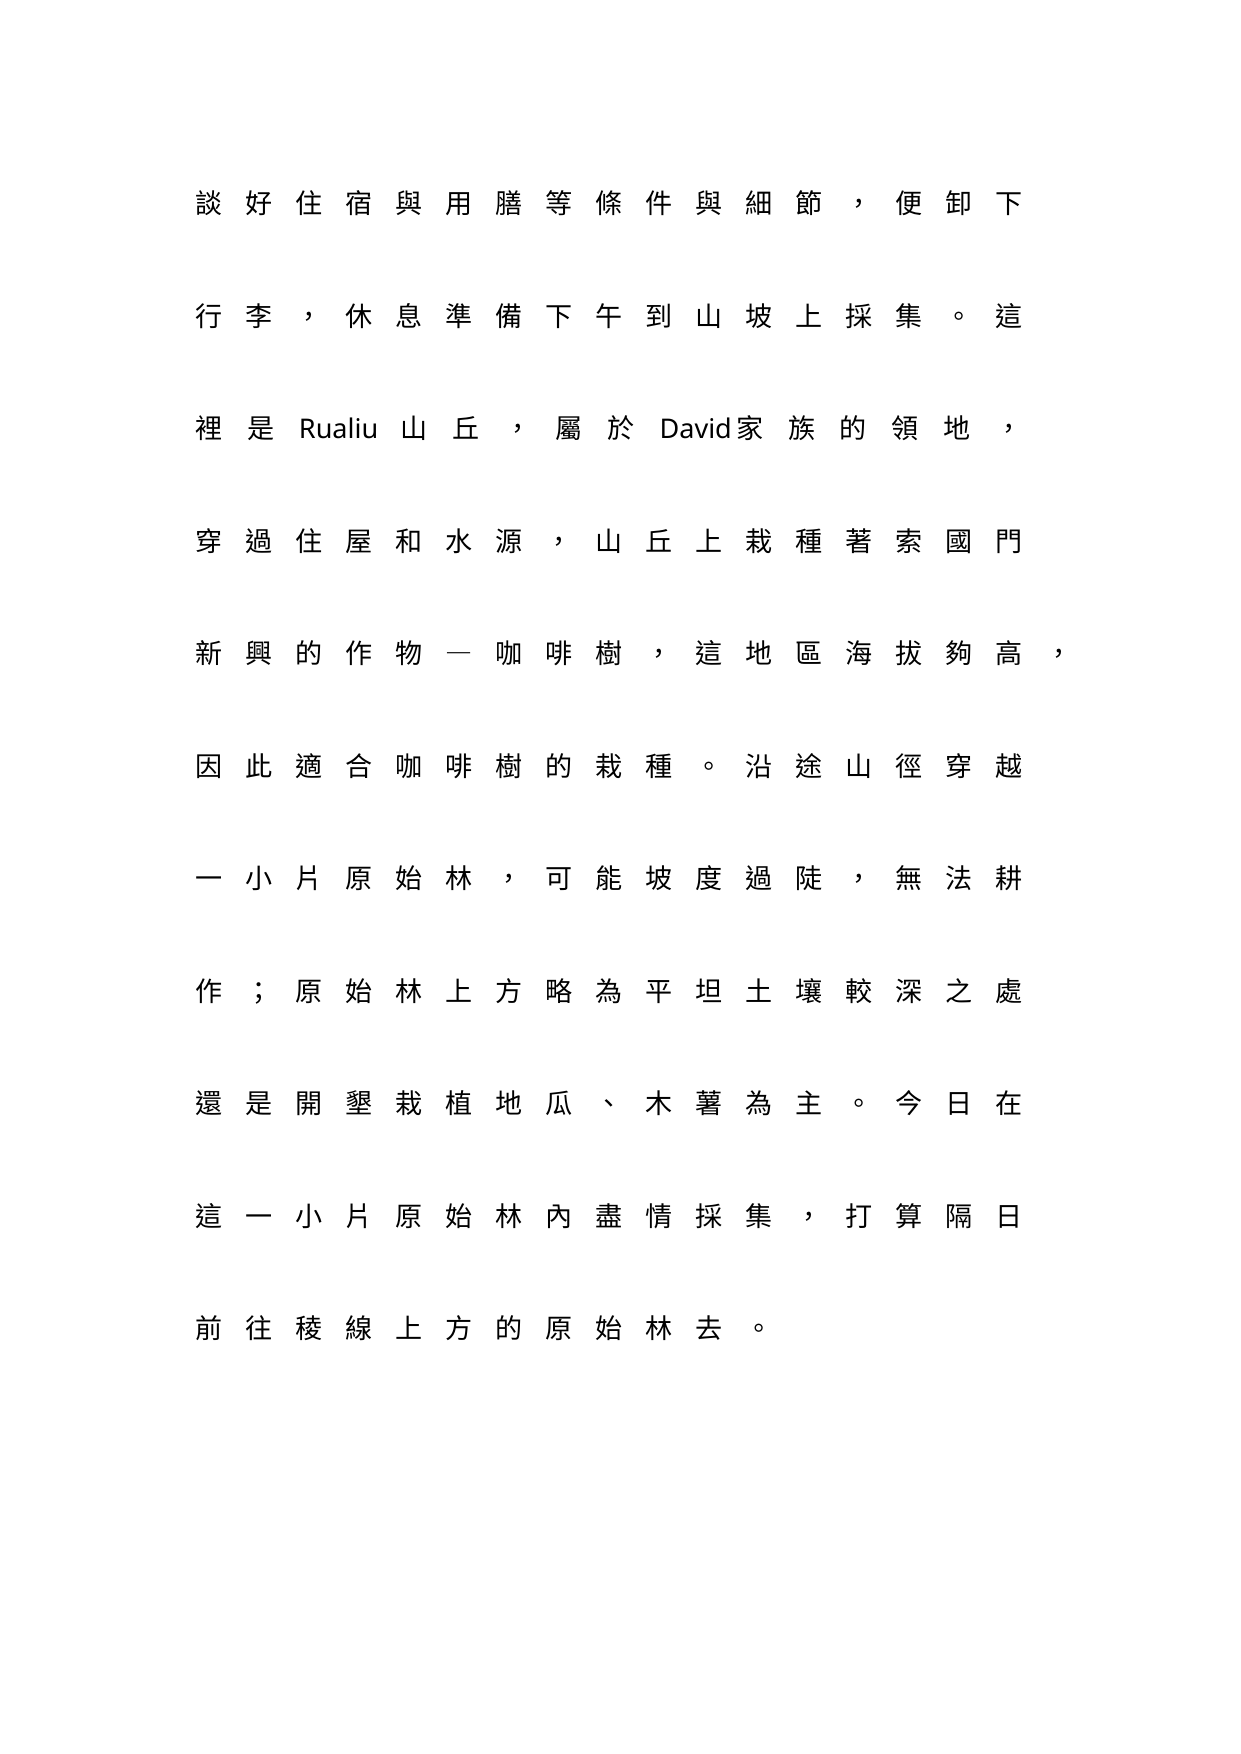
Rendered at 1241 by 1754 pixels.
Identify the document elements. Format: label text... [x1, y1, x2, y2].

text 早上打包所有採集工具及個人物品上車，再繞到市場去採買食物後，直接驅車往南去。離開Auki市區沒多遠，轉往東南方向，沿途繞著山路上坡，還能一邊看著遠方的海洋，一邊看著連綿不絕的山。車行至嚮導David家休息一下，他進門去準備一點行李，中午時分即抵達接下來兩日夜宿的村莊。進去和這聚落的長輩談好住宿與用膳等條件與細節，便卸下行李，休息準備下午到山坡上採集。這裡是Rualiu山丘，屬於David家族的領地，穿過住屋和水源，山丘上栽種著索國門新興的作物—咖啡樹，這地區海拔夠高，因此適合咖啡樹的栽種。沿途山徑穿越一小片原始林，可能坡度過陡，無法耕作；原始林上方略為平坦土壤較深之處還是開墾栽植地瓜、木薯為主。今日在這一小片原始林內盡情採集，打算隔日前往稜線上方的原始林去。 [195, 164, 1045, 1364]
